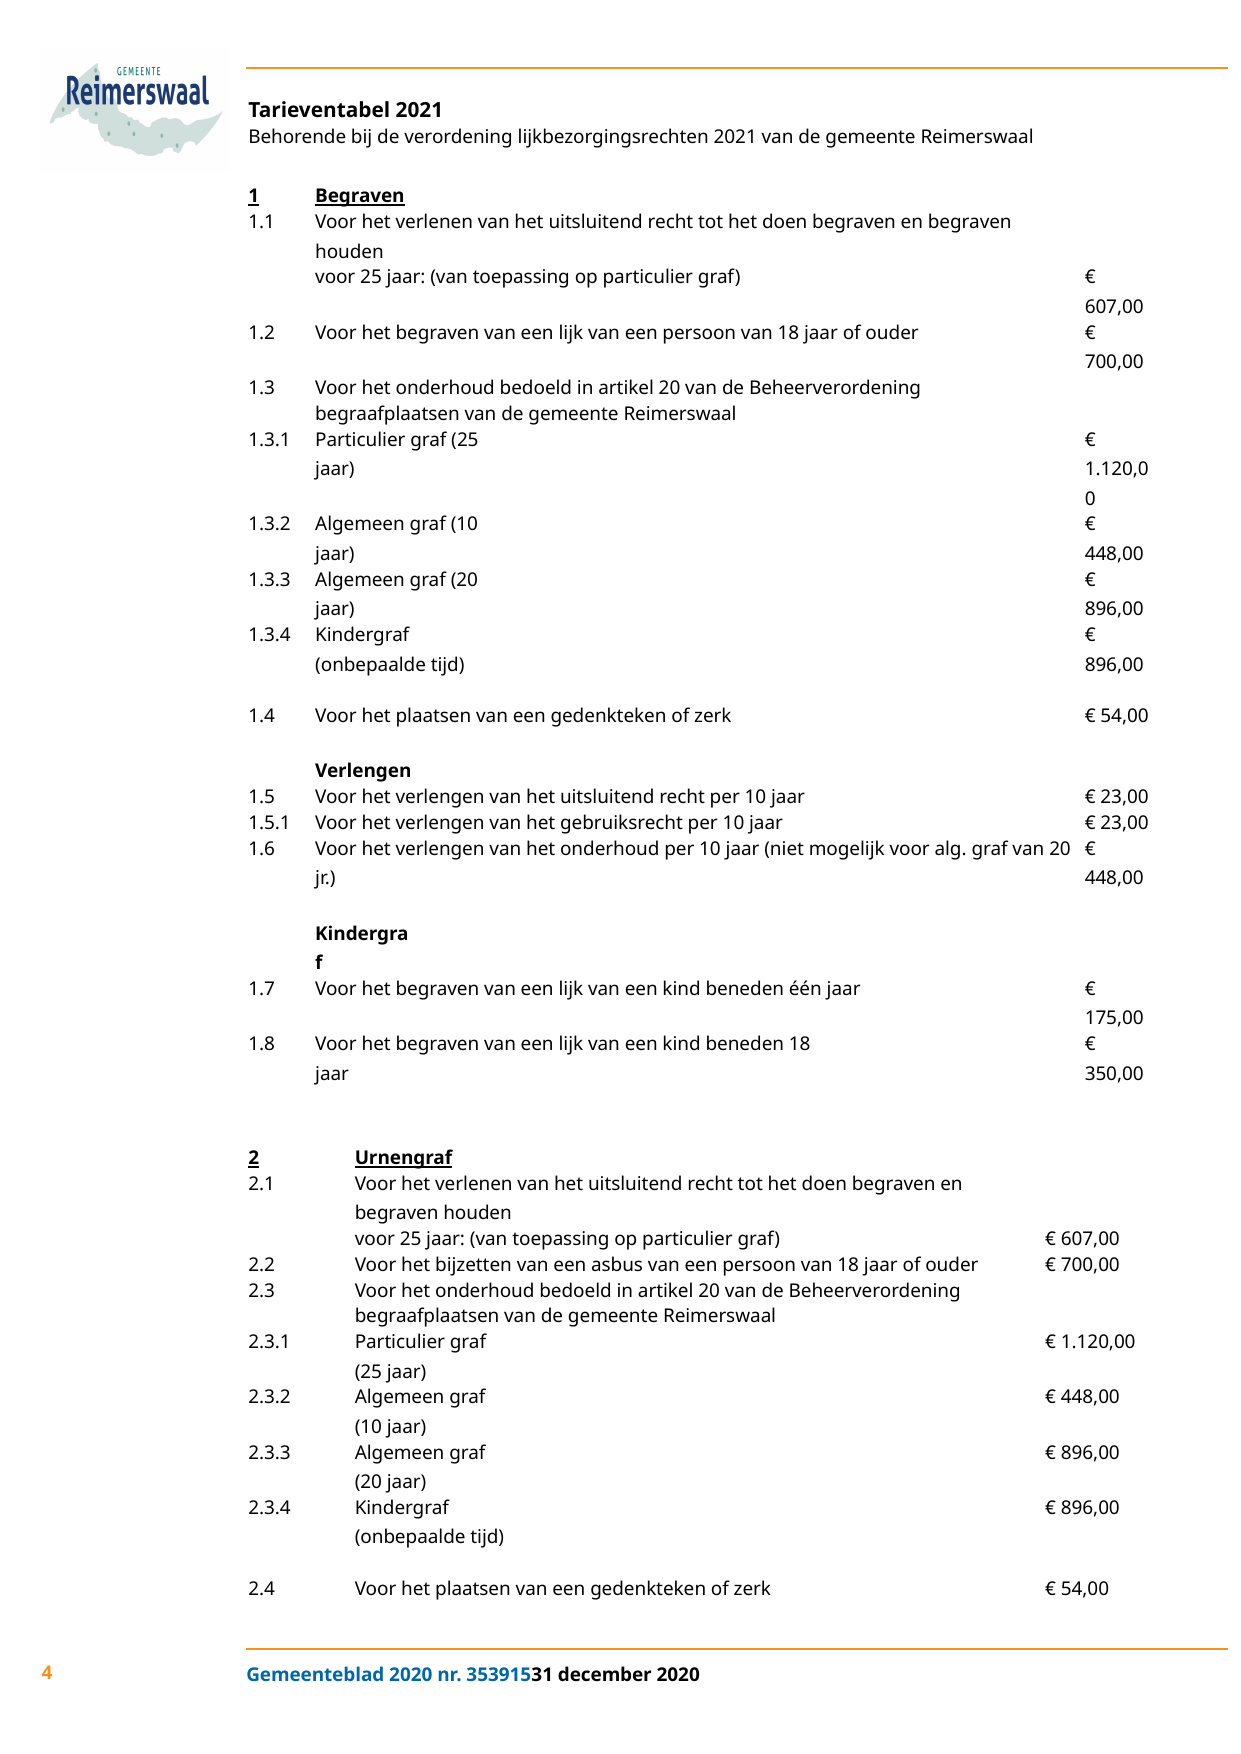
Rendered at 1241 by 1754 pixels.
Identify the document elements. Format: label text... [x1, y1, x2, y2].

table_cell [481, 621, 615, 677]
table_cell 1.3.1 [248, 426, 315, 511]
table_cell [1045, 1277, 1152, 1302]
table_cell [615, 511, 816, 566]
table_cell Verlengen [315, 758, 414, 783]
table_cell Particulier graf (25 jaar) [355, 1328, 512, 1383]
table_cell [816, 758, 950, 783]
table_cell [512, 1328, 619, 1383]
table_cell [1085, 1086, 1152, 1111]
table_cell € 700,00 [1085, 319, 1152, 374]
table_cell € 23,00 [1085, 809, 1152, 835]
table_cell [938, 1303, 1045, 1328]
table_cell [414, 920, 548, 975]
table_cell € 448,00 [1045, 1384, 1152, 1439]
table_cell Kindergraf [315, 920, 414, 975]
table_cell [950, 702, 1084, 758]
table_cell Voor het onderhoud bedoeld in artikel 20 van de Beheerverordening [315, 374, 1084, 400]
table_cell 1.8 [248, 1030, 315, 1086]
table_header 2 [248, 1144, 354, 1170]
table_cell Kindergraf (onbepaalde tijd) [315, 621, 481, 677]
table_cell [950, 621, 1084, 677]
table_cell [315, 1086, 414, 1111]
table_cell € 1.120,00 [1085, 426, 1152, 511]
table_cell [548, 920, 682, 975]
table_header [1045, 1144, 1152, 1170]
table_cell [1085, 208, 1152, 264]
table_cell [355, 1550, 512, 1575]
table_cell [619, 1328, 832, 1383]
table_cell begraafplaatsen van de gemeente Reimerswaal [315, 400, 816, 426]
table_cell € 896,00 [1045, 1494, 1152, 1549]
table_cell [481, 511, 615, 566]
table_cell [816, 1030, 950, 1086]
table_cell Voor het begraven van een lijk van een kind beneden 18 jaar [315, 1030, 816, 1086]
table_cell [1085, 758, 1152, 783]
table_cell [832, 1575, 938, 1601]
table_cell [414, 1086, 548, 1111]
table_cell Algemeen graf (20 jaar) [315, 566, 481, 621]
table_cell Voor het bijzetten van een asbus van een persoon van 18 jaar of ouder [355, 1251, 1045, 1277]
table_cell [938, 1550, 1045, 1575]
table_cell [950, 1030, 1084, 1086]
table_cell [816, 702, 950, 758]
table_cell [1018, 677, 1084, 702]
table_cell [816, 426, 950, 511]
table_cell [248, 1225, 354, 1251]
table_cell [248, 264, 315, 319]
table_header [950, 183, 1084, 208]
table_cell € 607,00 [1045, 1225, 1152, 1251]
table_cell [481, 677, 615, 702]
table_cell [832, 1384, 938, 1439]
table_cell € 54,00 [1045, 1575, 1152, 1601]
table_cell Kindergraf (onbepaalde tijd) [355, 1494, 512, 1549]
table_header Urnengraf [355, 1144, 512, 1170]
table_cell Algemeen graf (10 jaar) [315, 511, 481, 566]
table_cell [816, 400, 950, 426]
table_cell € 1.120,00 [1045, 1328, 1152, 1383]
table_cell [950, 1086, 1084, 1111]
table_cell [315, 677, 481, 702]
table_cell 1.3.4 [248, 621, 315, 677]
table_cell [615, 621, 816, 677]
table_cell [950, 511, 1084, 566]
table_cell [884, 677, 1017, 702]
table_cell [832, 1494, 938, 1549]
table_cell 1.3.2 [248, 511, 315, 566]
table_cell [615, 566, 816, 621]
table_cell [1045, 1170, 1152, 1225]
table_cell [1045, 1303, 1152, 1328]
table_cell [248, 677, 315, 702]
table_cell [749, 677, 883, 702]
table_header 1 [248, 183, 315, 208]
table_cell € 700,00 [1045, 1251, 1152, 1277]
table_cell [725, 1550, 832, 1575]
table_cell 1.1 [248, 208, 315, 264]
table_cell [512, 1494, 619, 1549]
table_cell [816, 621, 950, 677]
table_cell [938, 1384, 1045, 1439]
table_cell [619, 1494, 832, 1549]
table_cell € 896,00 [1085, 566, 1152, 621]
table_header [548, 183, 682, 208]
table_cell [938, 1575, 1045, 1601]
table_cell 1.5.1 [248, 809, 315, 835]
table_cell 2.4 [248, 1575, 354, 1601]
table_cell [548, 758, 682, 783]
table_cell [682, 758, 816, 783]
table_cell 2.1 [248, 1170, 354, 1225]
table_cell [950, 783, 1084, 809]
table_cell 2.2 [248, 1251, 354, 1277]
table_cell [481, 426, 615, 511]
table_cell Voor het verlenen van het uitsluitend recht tot het doen begraven en begraven houden [315, 208, 1084, 264]
table_cell 1.7 [248, 975, 315, 1030]
table_cell Voor het plaatsen van een gedenkteken of zerk [355, 1575, 832, 1601]
table_cell [1085, 400, 1152, 426]
table_cell Algemeen graf (10 jaar) [355, 1384, 512, 1439]
table_cell [1085, 920, 1152, 975]
text Behorende bij de verordening lijkbezorgingsrechten 2021 van de gemeente Reimerswaal [248, 123, 1152, 149]
table_cell voor 25 jaar: (van toepassing op particulier graf) [355, 1225, 832, 1251]
table_cell Voor het onderhoud bedoeld in artikel 20 van de Beheerverordening [355, 1277, 1045, 1302]
table_cell Voor het begraven van een lijk van een kind beneden één jaar [315, 975, 950, 1030]
table_header [512, 1144, 619, 1170]
table_cell 2.3.3 [248, 1439, 354, 1494]
table_cell [682, 1086, 816, 1111]
table_cell Particulier graf (25 jaar) [315, 426, 481, 511]
table_cell Voor het plaatsen van een gedenkteken of zerk [315, 702, 816, 758]
table_header [619, 1144, 725, 1170]
table_cell [481, 566, 615, 621]
table_cell [832, 1550, 938, 1575]
table_cell [816, 566, 950, 621]
table_cell [248, 1550, 354, 1575]
table_cell [1045, 1550, 1152, 1575]
table_cell [248, 920, 315, 975]
table_cell [832, 1303, 938, 1328]
table_header [832, 1144, 938, 1170]
table_header [938, 1144, 1045, 1170]
table_cell [548, 1086, 682, 1111]
table_cell 1.5 [248, 783, 315, 809]
table_cell [938, 1328, 1045, 1383]
table_cell [248, 1303, 354, 1328]
table_cell [682, 920, 816, 975]
table_cell 1.3.3 [248, 566, 315, 621]
table_cell [512, 1439, 619, 1494]
table_cell [938, 1494, 1045, 1549]
table_cell Voor het verlengen van het onderhoud per 10 jaar (niet mogelijk voor alg. graf van 20 jr.) [315, 835, 1084, 920]
table_cell Voor het verlengen van het uitsluitend recht per 10 jaar [315, 783, 950, 809]
table_cell [950, 975, 1084, 1030]
table_header [725, 1144, 832, 1170]
table_cell € 448,00 [1085, 511, 1152, 566]
table_cell [950, 400, 1084, 426]
table_cell [938, 1439, 1045, 1494]
table_cell 2.3 [248, 1277, 354, 1302]
table_cell Voor het verlengen van het gebruiksrecht per 10 jaar [315, 809, 1084, 835]
table_cell € 350,00 [1085, 1030, 1152, 1086]
table_header [414, 183, 548, 208]
table_cell [414, 758, 548, 783]
table_cell € 896,00 [1045, 1439, 1152, 1494]
picture [41, 47, 231, 172]
table_cell [615, 677, 749, 702]
table_cell € 448,00 [1085, 835, 1152, 920]
table_cell Voor het begraven van een lijk van een persoon van 18 jaar of ouder [315, 319, 1084, 374]
table_cell [950, 566, 1084, 621]
table_header [682, 183, 816, 208]
text Tarieventabel 2021 [248, 95, 1152, 123]
table_cell € 607,00 [1085, 264, 1152, 319]
table_cell [950, 426, 1084, 511]
table_cell [832, 1225, 938, 1251]
table_cell [248, 1086, 315, 1111]
table_cell [512, 1550, 619, 1575]
table_cell € 54,00 [1085, 702, 1152, 758]
table_cell € 896,00 [1085, 621, 1152, 677]
table_cell [512, 1384, 619, 1439]
table_cell [950, 920, 1084, 975]
table_cell begraafplaatsen van de gemeente Reimerswaal [355, 1303, 832, 1328]
table_cell [619, 1384, 832, 1439]
table_cell [832, 1439, 938, 1494]
table_cell € 175,00 [1085, 975, 1152, 1030]
table_cell [816, 1086, 950, 1111]
table_cell 1.2 [248, 319, 315, 374]
table_cell [832, 1328, 938, 1383]
table_cell [615, 426, 816, 511]
table_cell Algemeen graf (20 jaar) [355, 1439, 512, 1494]
table_cell [816, 920, 950, 975]
table_cell 1.6 [248, 835, 315, 920]
table_cell 2.3.2 [248, 1384, 354, 1439]
table_cell [248, 758, 315, 783]
table_cell [950, 264, 1084, 319]
table_cell [248, 400, 315, 426]
table_cell [816, 511, 950, 566]
table_header [1085, 183, 1152, 208]
table_cell 2.3.4 [248, 1494, 354, 1549]
table_header Begraven [315, 183, 414, 208]
table_cell [1085, 374, 1152, 400]
table_cell [619, 1439, 832, 1494]
table_cell 2.3.1 [248, 1328, 354, 1383]
table_cell [816, 264, 950, 319]
table_cell voor 25 jaar: (van toepassing op particulier graf) [315, 264, 816, 319]
table_header [816, 183, 950, 208]
table_cell 1.4 [248, 702, 315, 758]
table_cell [938, 1225, 1045, 1251]
table_cell [619, 1550, 725, 1575]
table_cell [1085, 677, 1152, 702]
table_cell € 23,00 [1085, 783, 1152, 809]
table_cell [950, 758, 1084, 783]
table_cell Voor het verlenen van het uitsluitend recht tot het doen begraven en begraven houden [355, 1170, 1045, 1225]
table_cell 1.3 [248, 374, 315, 400]
